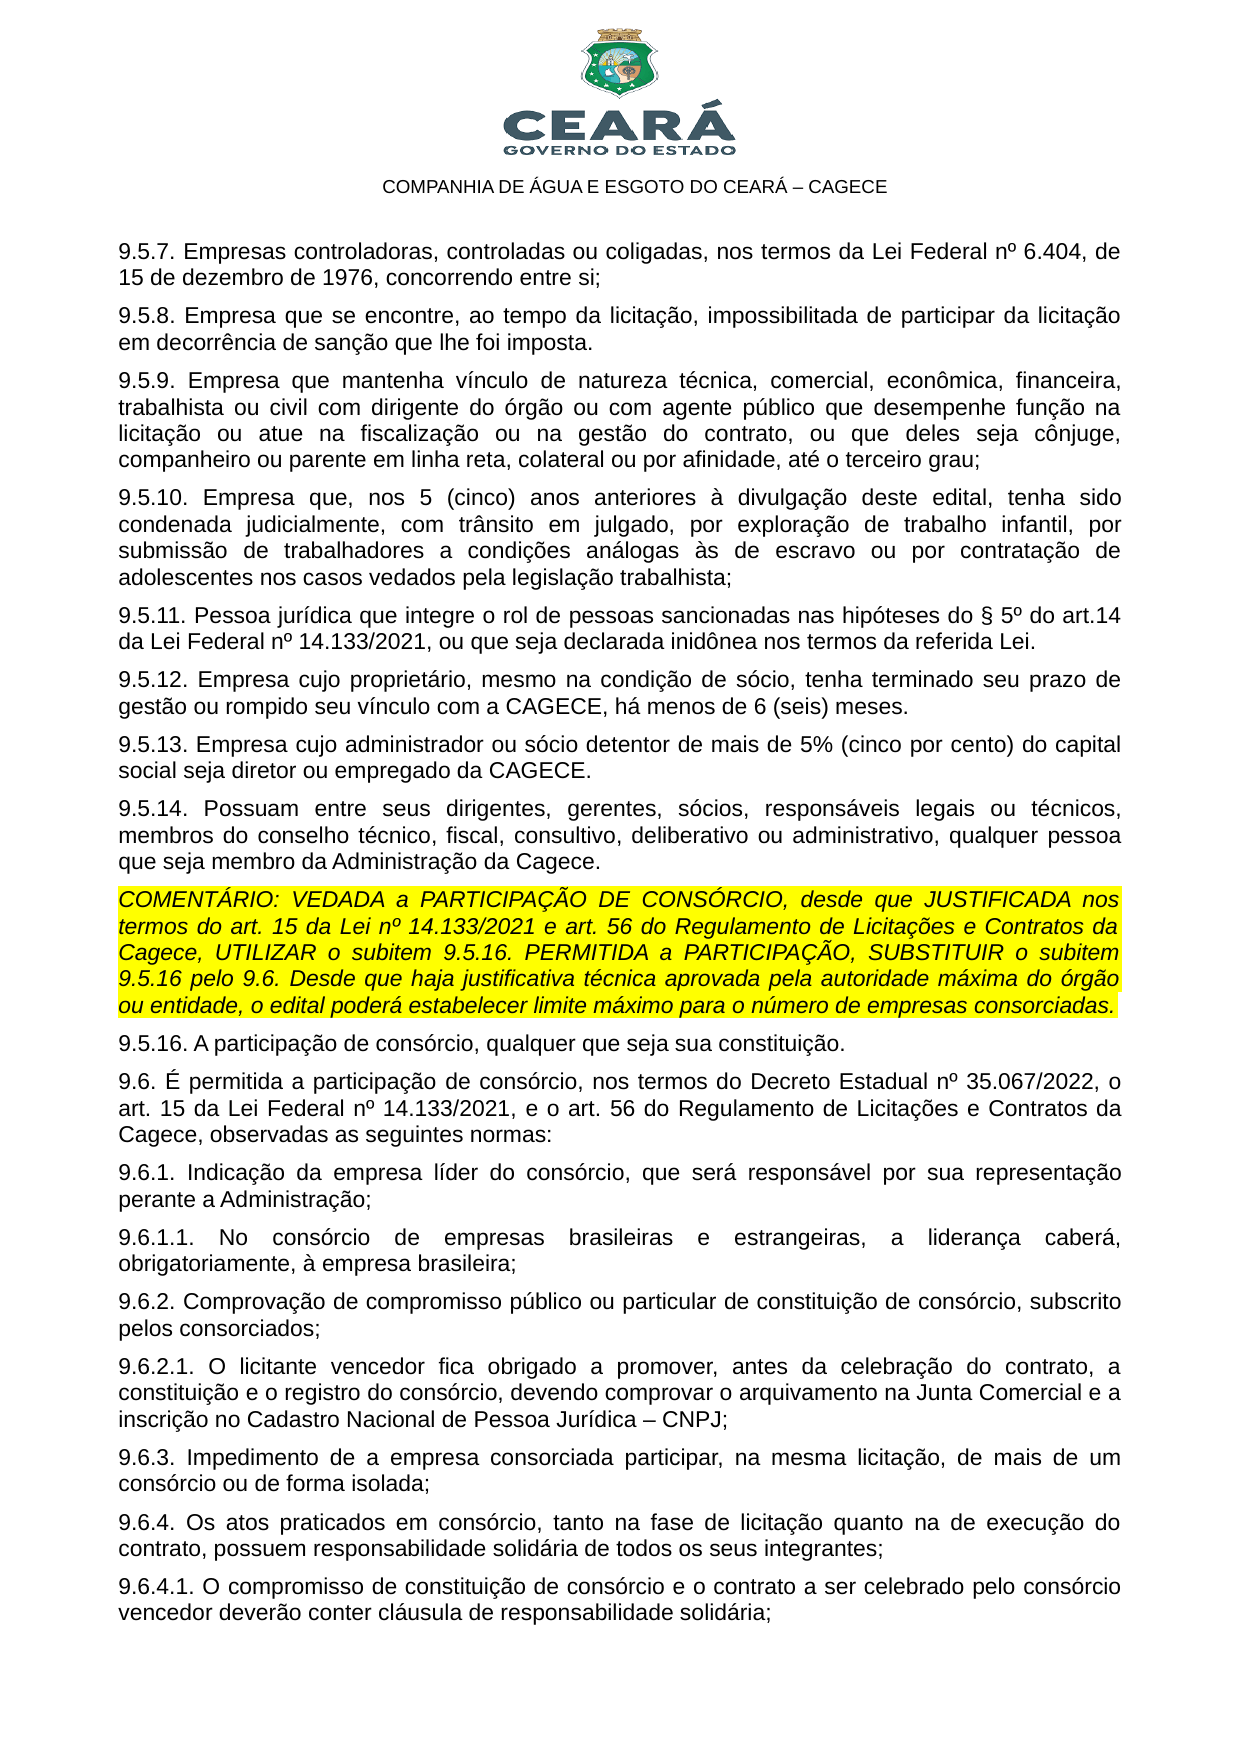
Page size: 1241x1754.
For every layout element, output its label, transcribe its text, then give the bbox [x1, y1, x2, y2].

text 9.5.11. Pessoa jurídica que integre o rol de pessoas sancionadas nas hipóteses do § 5º do art.14 da Lei Federal nº 14.133/2021, ou que seja declarada inidônea nos termos da referida Lei. [118, 602, 1122, 654]
text 9.6.1. Indicação da empresa líder do consórcio, que será responsável por sua representação perante a Administração; [118, 1159, 1122, 1212]
text 9.6.4.1. O compromisso de constituição de consórcio e o contrato a ser celebrado pelo consórcio vencedor deverão conter cláusula de responsabilidade solidária; [118, 1573, 1122, 1626]
text COMENTÁRIO: VEDADA a PARTICIPAÇÃO DE CONSÓRCIO, desde que JUSTIFICADA nos termos do art. 15 da Lei nº 14.133/2021 e art. 56 do Regulamento de Licitações e Contratos da Cagece, UTILIZAR o subitem 9.5.16. PERMITIDA a PARTICIPAÇÃO, SUBSTITUIR o subitem 9.5.16 pelo 9.6. Desde que haja justificativa técnica aprovada pela autoridade máxima do órgão ou entidade, o edital poderá estabelecer limite máximo para o número de empresas consorciadas. [118, 886, 1122, 1018]
text 9.6.2.1. O licitante vencedor fica obrigado a promover, antes da celebração do contrato, a constituição e o registro do consórcio, devendo comprovar o arquivamento na Junta Comercial e a inscrição no Cadastro Nacional de Pessoa Jurídica – CNPJ; [118, 1353, 1122, 1432]
text 9.5.9. Empresa que mantenha vínculo de natureza técnica, comercial, econômica, financeira, trabalhista ou civil com dirigente do órgão ou com agente público que desempenhe função na licitação ou atue na fiscalização ou na gestão do contrato, ou que deles seja cônjuge, companheiro ou parente em linha reta, colateral ou por afinidade, até o terceiro grau; [118, 367, 1122, 472]
picture [482, 24, 758, 159]
text 9.5.10. Empresa que, nos 5 (cinco) anos anteriores à divulgação deste edital, tenha sido condenada judicialmente, com trânsito em julgado, por exploração de trabalho infantil, por submissão de trabalhadores a condições análogas às de escravo ou por contratação de adolescentes nos casos vedados pela legislação trabalhista; [118, 484, 1122, 590]
text 9.5.12. Empresa cujo proprietário, mesmo na condição de sócio, tenha terminado seu prazo de gestão ou rompido seu vínculo com a CAGECE, há menos de 6 (seis) meses. [118, 666, 1122, 719]
text 9.6.2. Comprovação de compromisso público ou particular de constituição de consórcio, subscrito pelos consorciados; [118, 1288, 1122, 1341]
text 9.5.14. Possuam entre seus dirigentes, gerentes, sócios, responsáveis legais ou técnicos, membros do conselho técnico, fiscal, consultivo, deliberativo ou administrativo, qualquer pessoa que seja membro da Administração da Cagece. [118, 795, 1122, 874]
text 9.5.13. Empresa cujo administrador ou sócio detentor de mais de 5% (cinco por cento) do capital social seja diretor ou empregado da CAGECE. [118, 731, 1122, 783]
text 9.5.16. A participação de consórcio, qualquer que seja sua constituição. [118, 1030, 1122, 1056]
text 9.6.3. Impedimento de a empresa consorciada participar, na mesma licitação, de mais de um consórcio ou de forma isolada; [118, 1444, 1122, 1497]
text 9.5.8. Empresa que se encontre, ao tempo da licitação, impossibilitada de participar da licitação em decorrência de sanção que lhe foi imposta. [118, 302, 1122, 355]
text 9.5.7. Empresas controladoras, controladas ou coligadas, nos termos da Lei Federal nº 6.404, de 15 de dezembro de 1976, concorrendo entre si; [118, 238, 1122, 291]
text 9.6. É permitida a participação de consórcio, nos termos do Decreto Estadual nº 35.067/2022, o art. 15 da Lei Federal nº 14.133/2021, e o art. 56 do Regulamento de Licitações e Contratos da Cagece, observadas as seguintes normas: [118, 1068, 1122, 1147]
text 9.6.4. Os atos praticados em consórcio, tanto na fase de licitação quanto na de execução do contrato, possuem responsabilidade solidária de todos os seus integrantes; [118, 1508, 1122, 1561]
text 9.6.1.1. No consórcio de empresas brasileiras e estrangeiras, a liderança caberá, obrigatoriamente, à empresa brasileira; [118, 1224, 1122, 1276]
